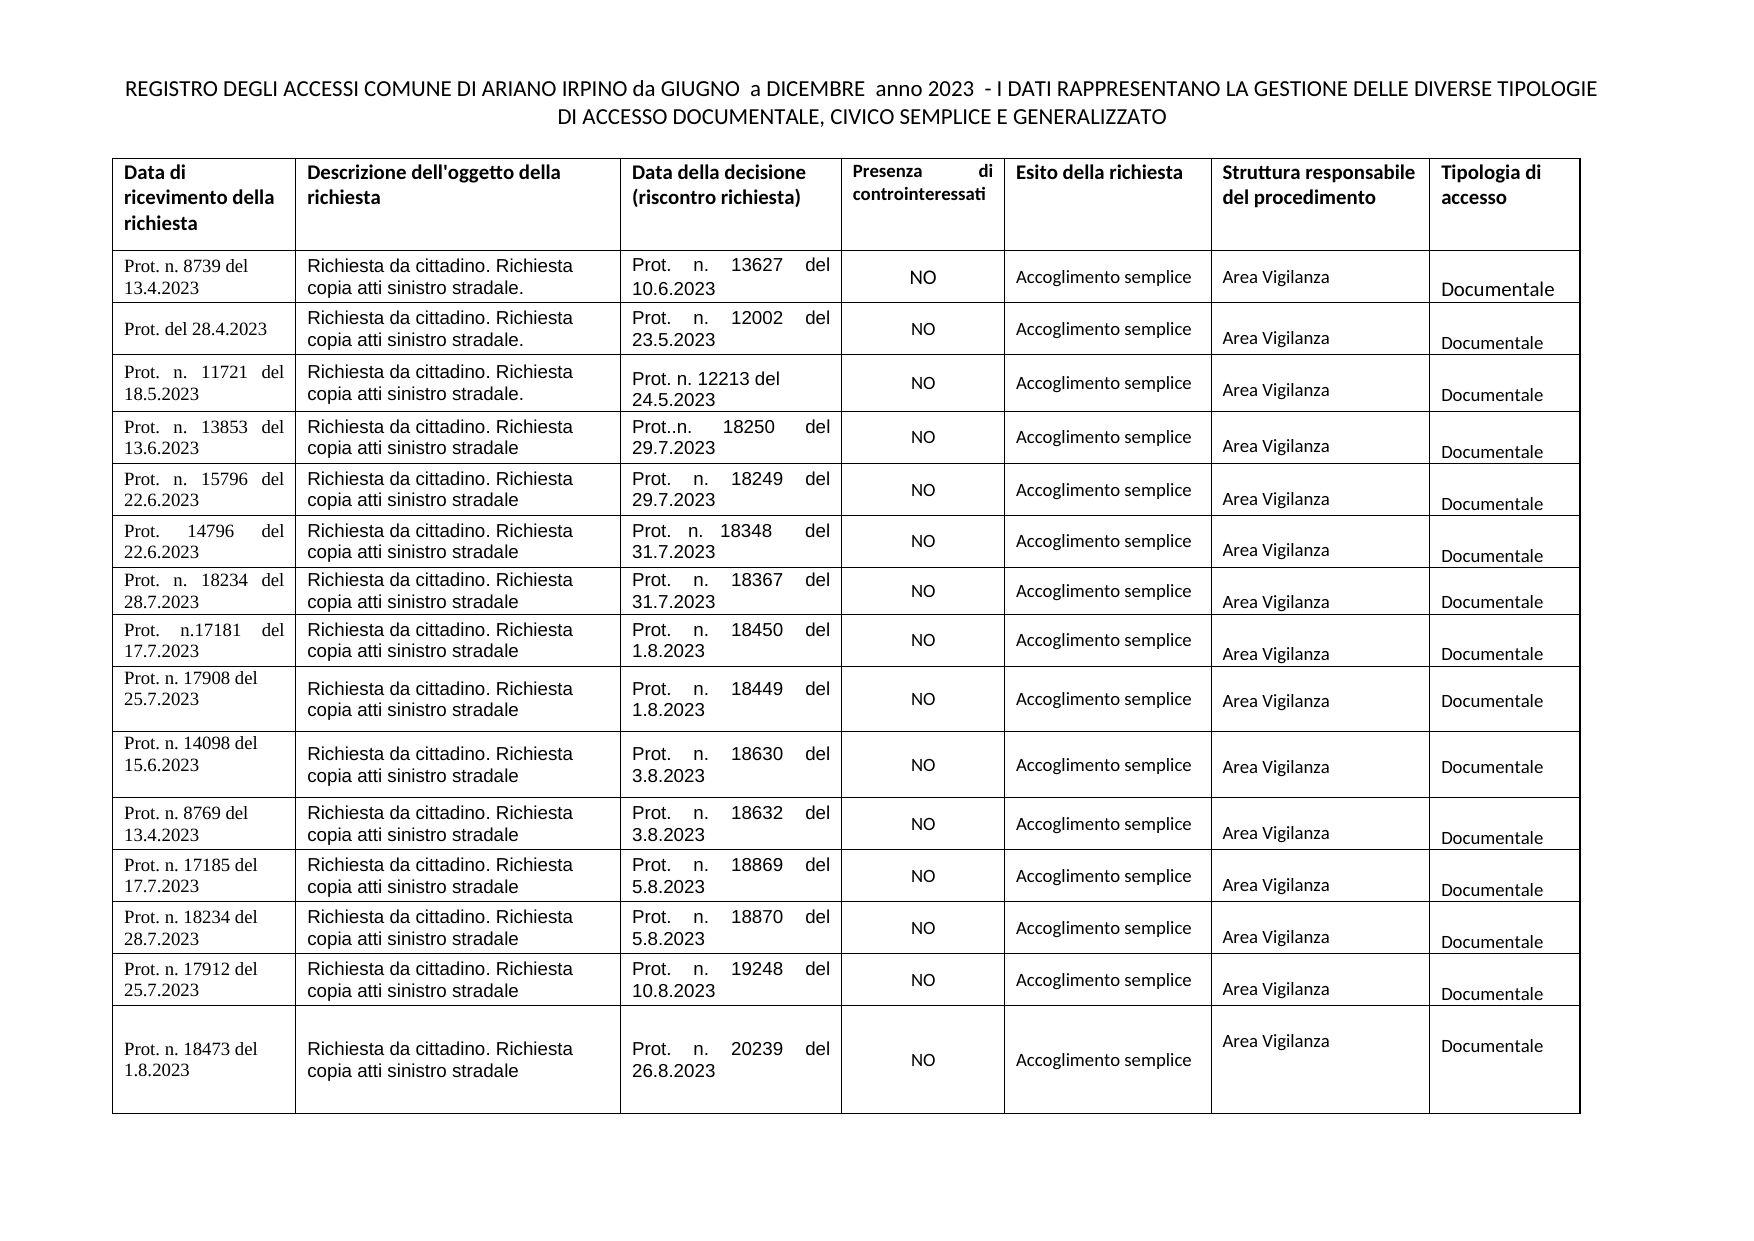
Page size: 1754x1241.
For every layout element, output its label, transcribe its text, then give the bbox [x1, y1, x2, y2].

table_cell Accoglimento semplice [1005, 798, 1211, 849]
table_cell Area Vigilanza [1212, 464, 1429, 515]
table_header Descrizione dell'oggetto della richiesta [296, 159, 620, 250]
table_header Esito della richiesta [1005, 159, 1211, 250]
table_cell Documentale [1430, 516, 1579, 567]
table_cell Accoglimento semplice [1005, 568, 1211, 613]
table_cell Area Vigilanza [1212, 303, 1429, 354]
table_cell Documentale [1430, 251, 1579, 302]
table_cell Richiesta da cittadino. Richiesta copia atti sinistro stradale [296, 850, 620, 901]
table_cell Accoglimento semplice [1005, 303, 1211, 354]
table_cell Prot. n. 15796 del 22.6.2023 [113, 464, 295, 515]
table_cell Documentale [1430, 798, 1579, 849]
table_cell Richiesta da cittadino. Richiesta copia atti sinistro stradale [296, 667, 620, 731]
table_cell Documentale [1430, 303, 1579, 354]
table_cell Prot. n. 17185 del 17.7.2023 [113, 850, 295, 901]
table_cell Documentale [1430, 954, 1579, 1005]
table_cell Prot. n. 18869 del 5.8.2023 [621, 850, 841, 901]
table_cell Prot. n. 18632 del 3.8.2023 [621, 798, 841, 849]
table_cell Area Vigilanza [1212, 412, 1429, 463]
table_cell Prot. n. 13627 del 10.6.2023 [621, 251, 841, 302]
table_header Presenza di controinteressati [842, 159, 1004, 250]
table_cell NO [842, 251, 1004, 302]
table_cell NO [842, 464, 1004, 515]
table_cell Accoglimento semplice [1005, 667, 1211, 731]
table_cell Area Vigilanza [1212, 615, 1429, 666]
table_cell NO [842, 615, 1004, 666]
table_cell Prot. n. 18473 del 1.8.2023 [113, 1006, 295, 1113]
table_cell Prot. n. 18449 del 1.8.2023 [621, 667, 841, 731]
table_cell Prot. n. 20239 del 26.8.2023 [621, 1006, 841, 1113]
table_cell Prot. n. 18870 del 5.8.2023 [621, 902, 841, 953]
table_header Data della decisione (riscontro richiesta) [621, 159, 841, 250]
table_cell Accoglimento semplice [1005, 954, 1211, 1005]
table_cell NO [842, 732, 1004, 797]
table_cell Documentale [1430, 355, 1579, 411]
table_cell Richiesta da cittadino. Richiesta copia atti sinistro stradale [296, 568, 620, 613]
table_cell NO [842, 412, 1004, 463]
table_cell Area Vigilanza [1212, 850, 1429, 901]
table_cell Richiesta da cittadino. Richiesta copia atti sinistro stradale. [296, 303, 620, 354]
table_cell Area Vigilanza [1212, 902, 1429, 953]
table_cell Prot. n. 18249 del 29.7.2023 [621, 464, 841, 515]
table_cell Richiesta da cittadino. Richiesta copia atti sinistro stradale [296, 464, 620, 515]
table_cell Accoglimento semplice [1005, 412, 1211, 463]
table_cell Documentale [1430, 615, 1579, 666]
table_cell NO [842, 667, 1004, 731]
table_cell Prot. n. 18234 del 28.7.2023 [113, 568, 295, 613]
table_cell Prot. n. 12002 del 23.5.2023 [621, 303, 841, 354]
table_cell Area Vigilanza [1212, 798, 1429, 849]
table_cell NO [842, 798, 1004, 849]
table_cell Richiesta da cittadino. Richiesta copia atti sinistro stradale [296, 615, 620, 666]
table_cell Documentale [1430, 667, 1579, 731]
table_cell NO [842, 568, 1004, 613]
table_cell Prot. n.17181 del 17.7.2023 [113, 615, 295, 666]
table_cell Richiesta da cittadino. Richiesta copia atti sinistro stradale [296, 954, 620, 1005]
table_cell Prot. 14796 del 22.6.2023 [113, 516, 295, 567]
table_cell Richiesta da cittadino. Richiesta copia atti sinistro stradale [296, 516, 620, 567]
table_cell Documentale [1430, 464, 1579, 515]
table_cell Prot. n. 8739 del 13.4.2023 [113, 251, 295, 302]
table_cell Prot. n. 19248 del 10.8.2023 [621, 954, 841, 1005]
table_cell Prot. n. 18450 del 1.8.2023 [621, 615, 841, 666]
table_cell Accoglimento semplice [1005, 516, 1211, 567]
table_cell Richiesta da cittadino. Richiesta copia atti sinistro stradale [296, 902, 620, 953]
table_cell NO [842, 303, 1004, 354]
table_cell Prot. n. 11721 del 18.5.2023 [113, 355, 295, 411]
table_cell Richiesta da cittadino. Richiesta copia atti sinistro stradale [296, 1006, 620, 1113]
table_cell NO [842, 1006, 1004, 1113]
table_cell Accoglimento semplice [1005, 902, 1211, 953]
table_cell Prot. n. 13853 del 13.6.2023 [113, 412, 295, 463]
table_cell Accoglimento semplice [1005, 1006, 1211, 1113]
table_header Tipologia di accesso [1430, 159, 1579, 250]
table_cell NO [842, 355, 1004, 411]
table_cell Prot..n. 18250 del 29.7.2023 [621, 412, 841, 463]
table_cell NO [842, 516, 1004, 567]
table_cell Area Vigilanza [1212, 516, 1429, 567]
table_header Data di ricevimento della richiesta [113, 159, 295, 250]
table_cell Documentale [1430, 732, 1579, 797]
table_cell Documentale [1430, 1006, 1579, 1113]
table_cell Area Vigilanza [1212, 568, 1429, 613]
table_cell Prot. n. 18367 del 31.7.2023 [621, 568, 841, 613]
table_cell Prot. n. 18630 del 3.8.2023 [621, 732, 841, 797]
table_cell Area Vigilanza [1212, 1006, 1429, 1113]
table_cell Prot. del 28.4.2023 [113, 303, 295, 354]
table_cell NO [842, 850, 1004, 901]
table_cell Area Vigilanza [1212, 667, 1429, 731]
table_cell Accoglimento semplice [1005, 464, 1211, 515]
table_cell Prot. n. 18234 del 28.7.2023 [113, 902, 295, 953]
table_cell Prot. n. 17908 del 25.7.2023 [113, 667, 295, 731]
table_cell Accoglimento semplice [1005, 615, 1211, 666]
table_cell Prot. n. 8769 del 13.4.2023 [113, 798, 295, 849]
table_cell Area Vigilanza [1212, 954, 1429, 1005]
table_cell Richiesta da cittadino. Richiesta copia atti sinistro stradale. [296, 251, 620, 302]
table_cell Accoglimento semplice [1005, 850, 1211, 901]
table_cell Richiesta da cittadino. Richiesta copia atti sinistro stradale. [296, 355, 620, 411]
table_cell Area Vigilanza [1212, 251, 1429, 302]
table_cell NO [842, 902, 1004, 953]
table_cell Area Vigilanza [1212, 355, 1429, 411]
table_cell Richiesta da cittadino. Richiesta copia atti sinistro stradale [296, 798, 620, 849]
table_header Struttura responsabile del procedimento [1212, 159, 1429, 250]
table_cell Documentale [1430, 902, 1579, 953]
table_cell NO [842, 954, 1004, 1005]
table_cell Documentale [1430, 412, 1579, 463]
table_cell Prot. n. 12213 del 24.5.2023 [621, 355, 841, 411]
table_cell Area Vigilanza [1212, 732, 1429, 797]
table_cell Richiesta da cittadino. Richiesta copia atti sinistro stradale [296, 732, 620, 797]
table_cell Accoglimento semplice [1005, 732, 1211, 797]
table_cell Accoglimento semplice [1005, 251, 1211, 302]
table_cell Prot. n. 14098 del 15.6.2023 [113, 732, 295, 797]
table_cell Prot. n. 18348 del 31.7.2023 [621, 516, 841, 567]
table_cell Documentale [1430, 850, 1579, 901]
table_cell Documentale [1430, 568, 1579, 613]
table_cell Accoglimento semplice [1005, 355, 1211, 411]
table_cell Richiesta da cittadino. Richiesta copia atti sinistro stradale [296, 412, 620, 463]
table_cell Prot. n. 17912 del 25.7.2023 [113, 954, 295, 1005]
